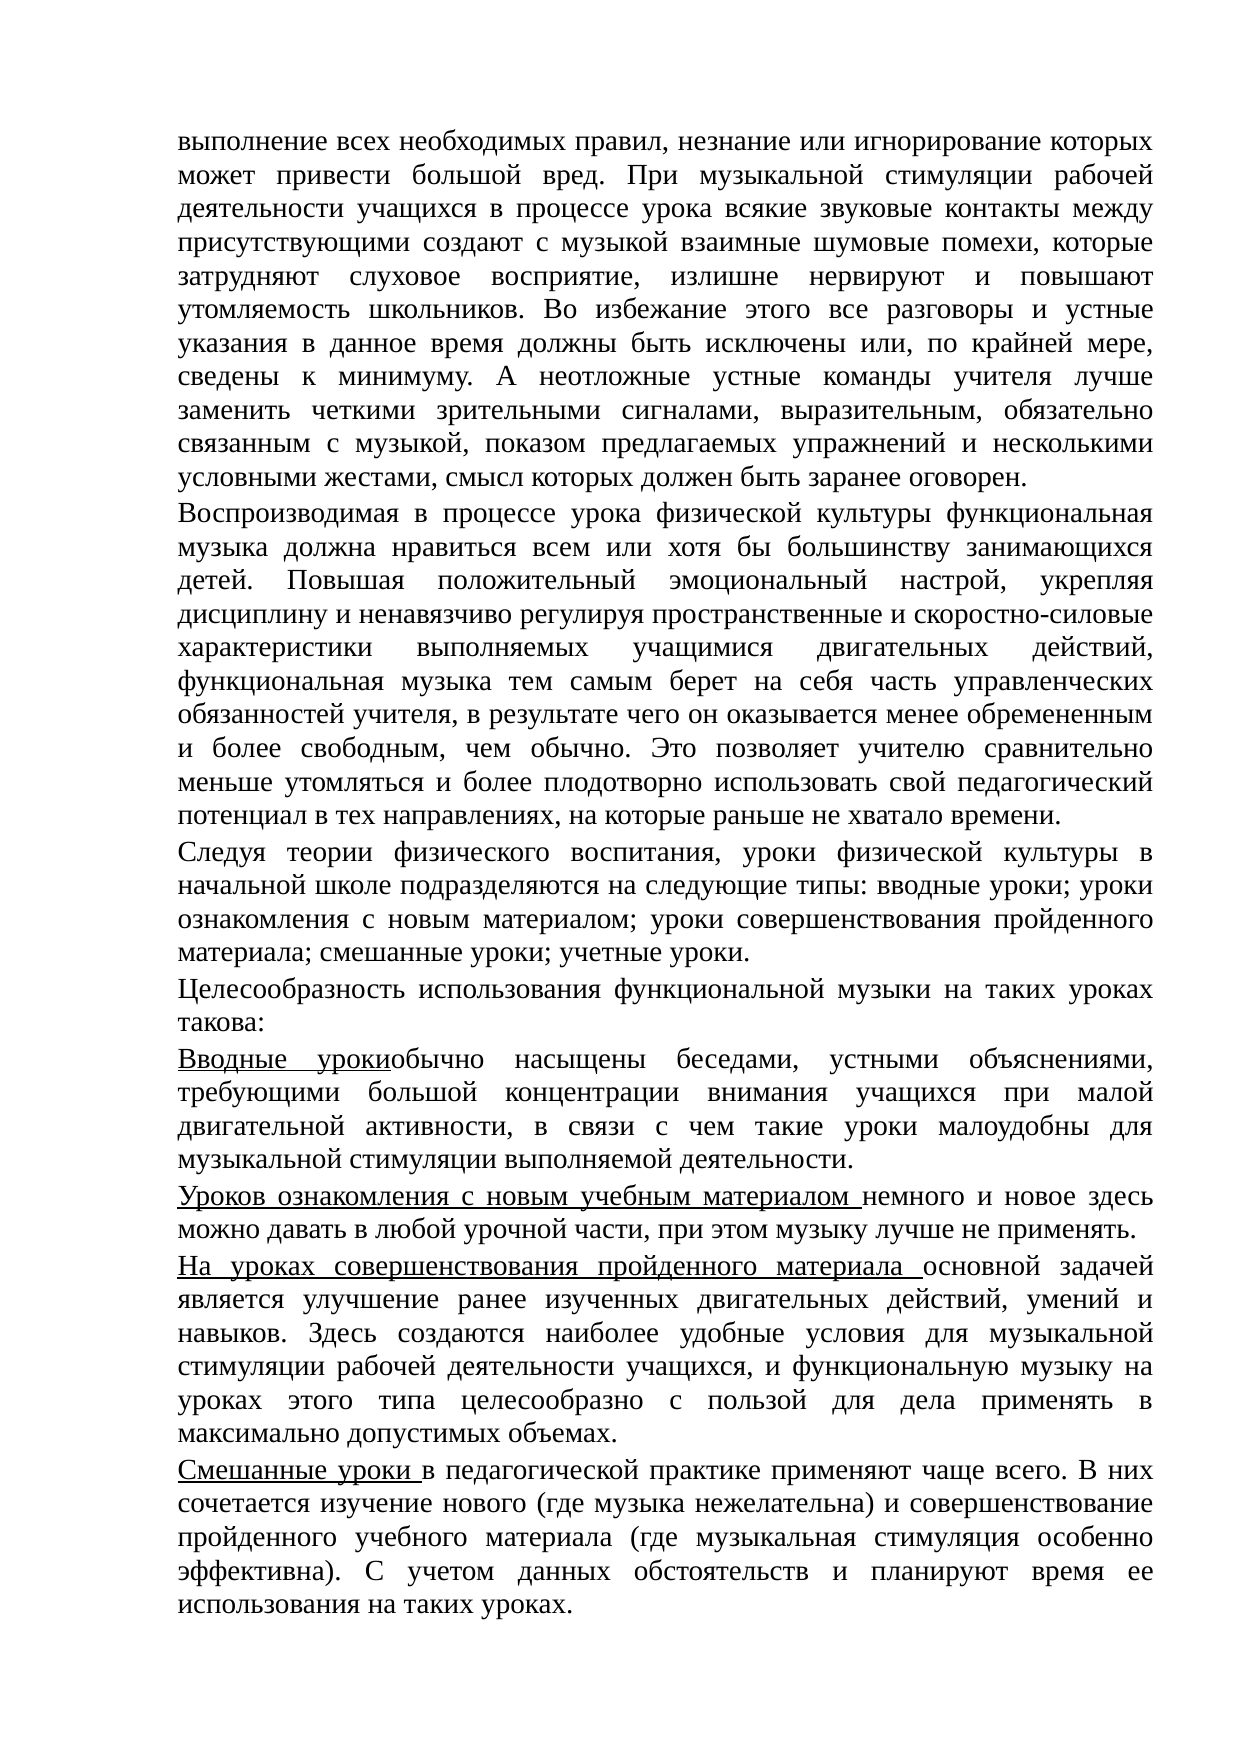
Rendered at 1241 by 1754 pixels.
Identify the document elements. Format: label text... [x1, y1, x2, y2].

table_cell выполнение всех необходимых правил, незнание или игнорирование которых может привести большой вред. При музыкальной стимуляции рабочей деятельности учащихся в процессе урока всякие звуковые контакты между присутствующими создают с музыкой взаимные шумовые помехи, которые затрудняют слуховое восприятие, излишне нервируют и повышают утомляемость школьников. Во избежание этого все разговоры и устные указания в данное время должны быть исключены или, по крайней мере, сведены к минимуму. А неотложные устные команды учителя лучше заменить четкими зрительными сигналами, выразительным, обязательно связанным с музыкой, показом предлагаемых упражнений и несколькими условными жестами, смысл которых должен быть заранее оговорен. Воспроизводимая в процессе урока физической культуры функциональная музыка должна нравиться всем или хотя бы большинству занимающихся детей. Повышая положительный эмоциональный настрой, укрепляя дисциплину и ненавязчиво регулируя пространственные и скоростно-силовые характеристики выполняемых учащимися двигательных действий, функциональная музыка тем самым берет на себя часть управленческих обязанностей учителя, в результате чего он оказывается менее обремененным и более свободным, чем обычно. Это позволяет учителю сравнительно меньше утомляться и более плодотворно использовать свой педагогический потенциал в тех направлениях, на которые раньше не хватало времени. Следуя теории физического воспитания, уроки физической культуры в начальной школе подразделяются на следующие типы: вводные уроки; уроки ознакомления с новым материалом; уроки совершенствования пройденного материала; смешанные уроки; учетные уроки. Целесообразность использования функциональной музыки на таких уроках такова: Вводные урокиобычно насыщены беседами, устными объяснениями, требующими большой концентрации внимания учащихся при малой двигательной активности, в связи с чем такие уроки малоудобны для музыкальной стимуляции выполняемой деятельности. Уроков ознакомления с новым учебным материалом немного и новое здесь можно давать в любой урочной части, при этом музыку лучше не применять. На уроках совершенствования пройденного материала основной задачей является улучшение ранее изученных двигательных действий, умений и навыков. Здесь создаются наиболее удобные условия для музыкальной стимуляции рабочей деятельности учащихся, и функциональную музыку на уроках этого типа целесообразно с пользой для дела применять в максимально допустимых объемах. Смешанные уроки в педагогической практике применяют чаще всего. В них сочетается изучение нового (где музыка нежелательна) и совершенствование пройденного учебного материала (где музыкальная стимуляция особенно эффективна). С учетом данных обстоятельств и планируют время ее использования на таких уроках. [175, 118, 1157, 1625]
